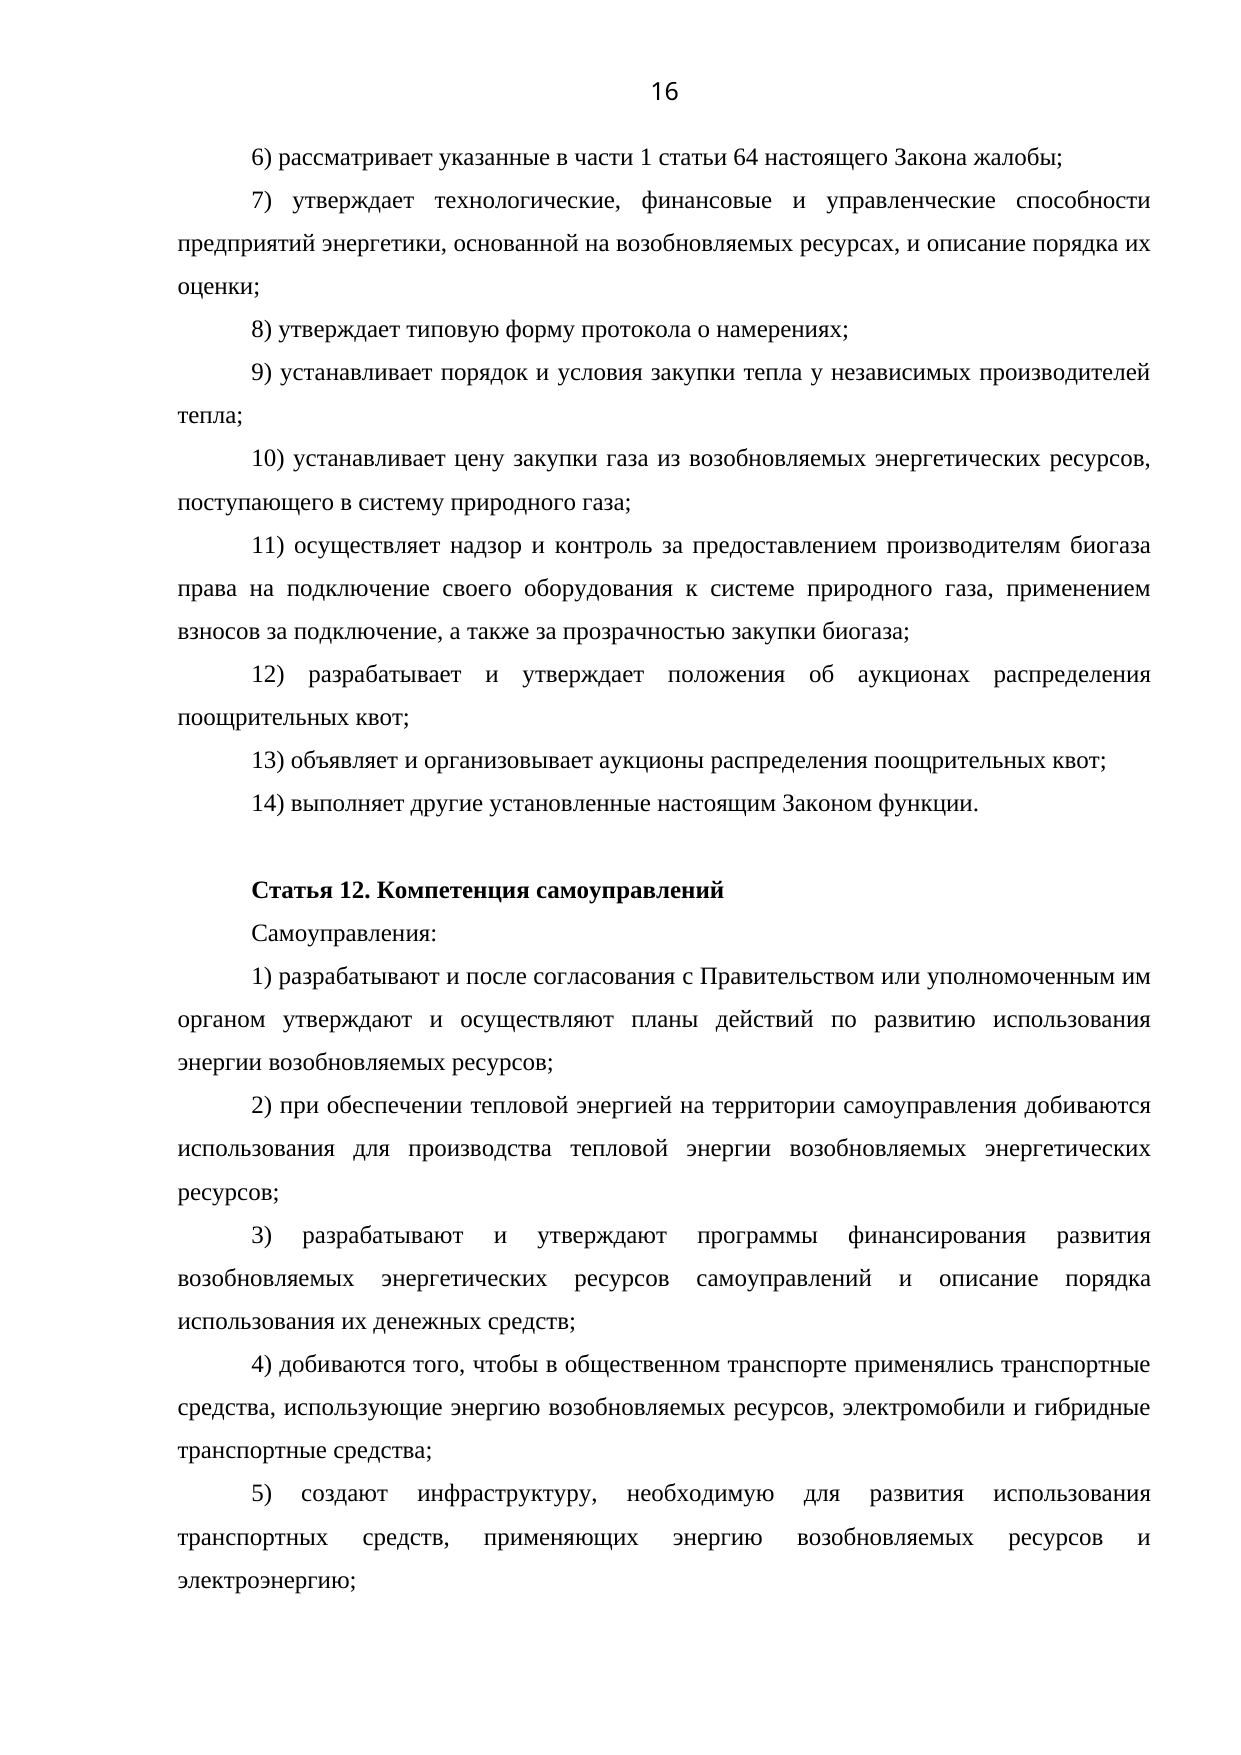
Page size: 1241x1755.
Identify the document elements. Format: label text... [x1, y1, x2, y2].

text 11) осуществляет надзор и контроль за предоставлением производителям биогаза права на подключение своего оборудования к системе природного газа, применением взносов за подключение, а также за прозрачностью закупки биогаза; [177, 530, 1152, 645]
text 14) выполняет другие установленные настоящим Законом функции. [177, 788, 1152, 817]
text Самоуправления: [177, 918, 1152, 947]
text 4) добиваются того, чтобы в общественном транспорте применялись транспортные средства, использующие энергию возобновляемых ресурсов, электромобили и гибридные транспортные средства; [177, 1349, 1152, 1464]
text Статья 12. Компетенция самоуправлений [177, 875, 1152, 903]
text 5) создают инфраструктуру, необходимую для развития использования транспортных средств, применяющих энергию возобновляемых ресурсов и электроэнергию; [177, 1478, 1152, 1593]
text 2) при обеспечении тепловой энергией на территории самоуправления добиваются использования для производства тепловой энергии возобновляемых энергетических ресурсов; [177, 1090, 1152, 1205]
text 7) утверждает технологические, финансовые и управленческие способности предприятий энергетики, основанной на возобновляемых ресурсах, и описание порядка их оценки; [177, 185, 1152, 300]
text 8) утверждает типовую форму протокола о намерениях; [177, 314, 1152, 343]
text 6) рассматривает указанные в части 1 статьи 64 настоящего Закона жалобы; [177, 142, 1152, 170]
text 9) устанавливает порядок и условия закупки тепла у независимых производителей тепла; [177, 357, 1152, 429]
text 10) устанавливает цену закупки газа из возобновляемых энергетических ресурсов, поступающего в систему природного газа; [177, 443, 1152, 515]
text 3) разрабатывают и утверждают программы финансирования развития возобновляемых энергетических ресурсов самоуправлений и описание порядка использования их денежных средств; [177, 1220, 1152, 1335]
text 1) разрабатывают и после согласования с Правительством или уполномоченным им органом утверждают и осуществляют планы действий по развитию использования энергии возобновляемых ресурсов; [177, 961, 1152, 1076]
text 13) объявляет и организовывает аукционы распределения поощрительных квот; [177, 745, 1152, 774]
text 12) разрабатывает и утверждает положения об аукционах распределения поощрительных квот; [177, 659, 1152, 731]
